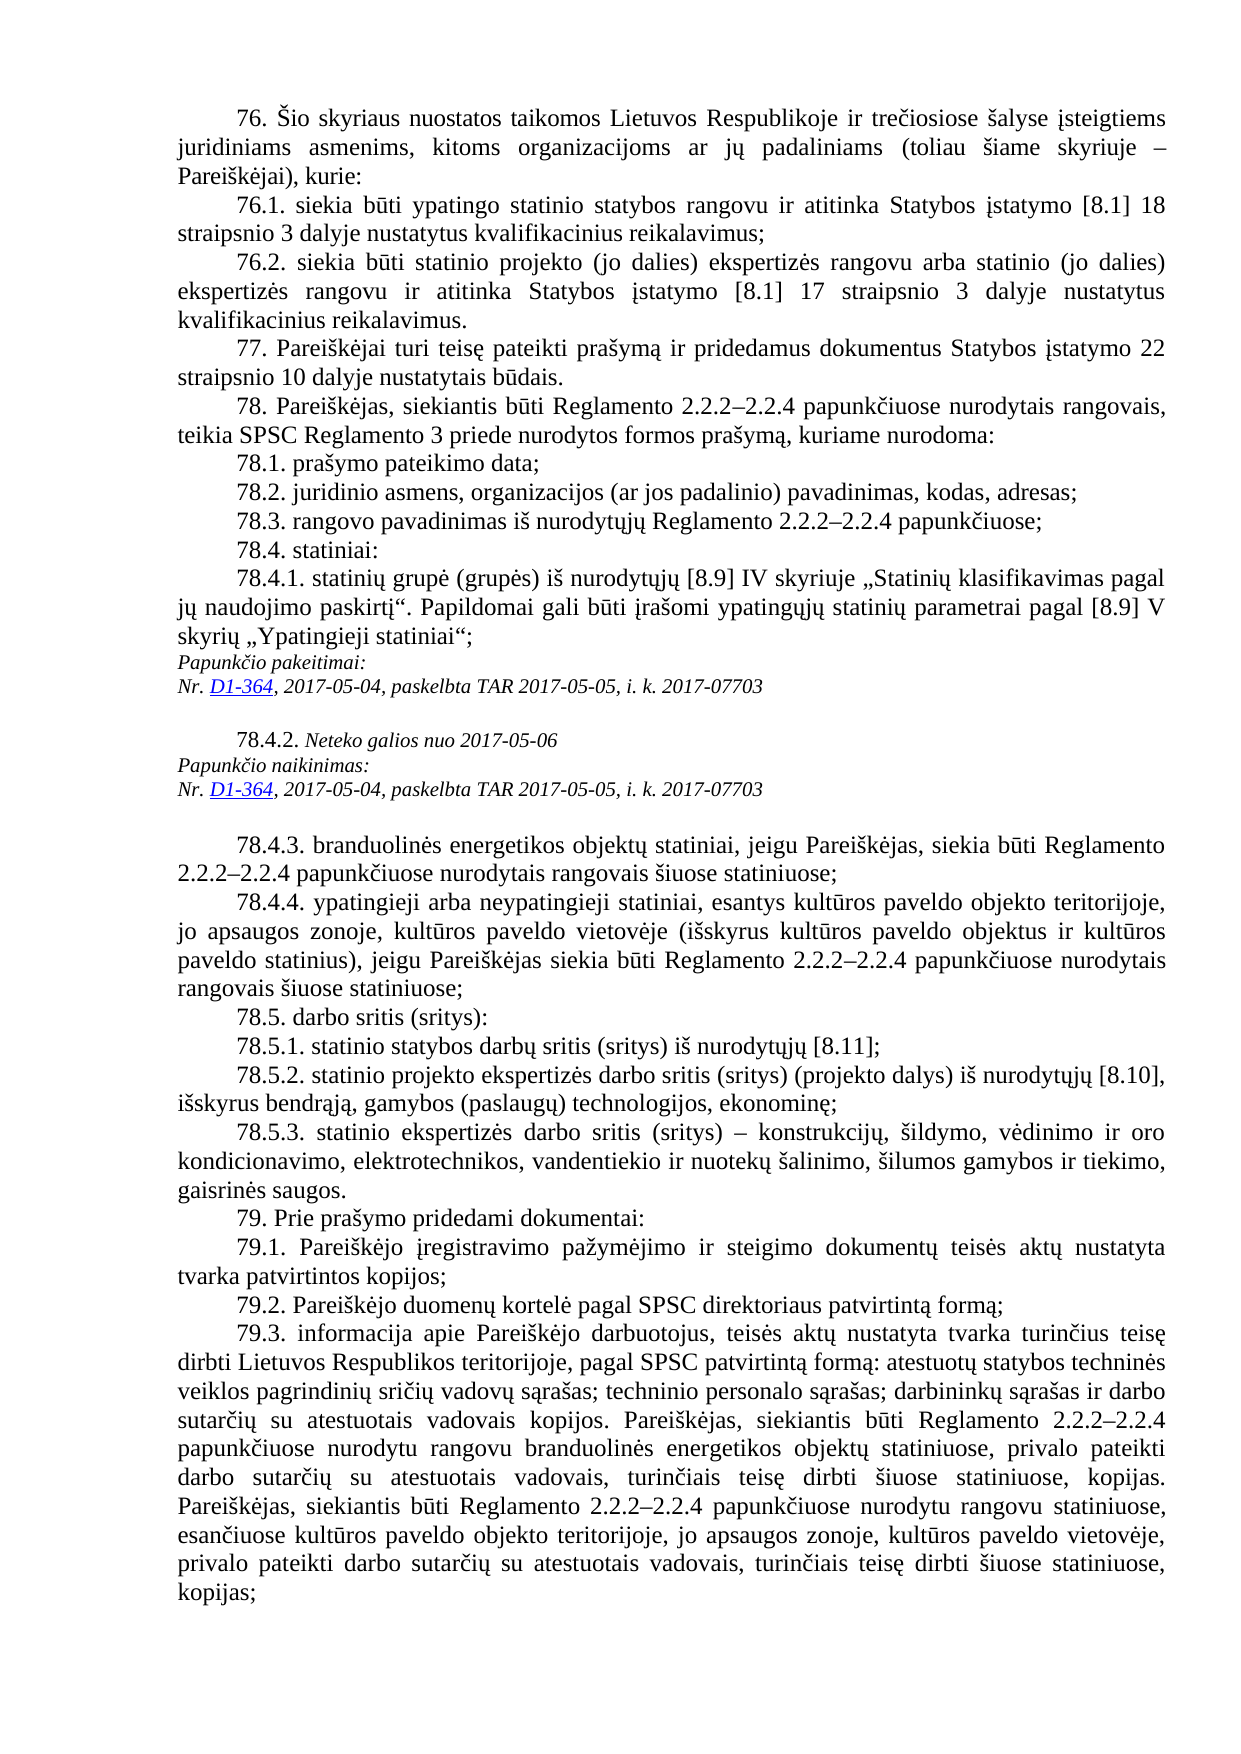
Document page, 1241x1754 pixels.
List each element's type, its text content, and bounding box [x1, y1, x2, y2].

text 78.4.3. branduolinės energetikos objektų statiniai, jeigu Pareiškėjas, siekia būti Reglamento 2.2.2–2.2.4 papunkčiuose nurodytais rangovais šiuose statiniuose; [177, 830, 1166, 887]
text 79. Prie prašymo pridedami dokumentai: [177, 1203, 1166, 1232]
text 78. Pareiškėjas, siekiantis būti Reglamento 2.2.2–2.2.4 papunkčiuose nurodytais rangovais, teikia SPSC Reglamento 3 priede nurodytos formos prašymą, kuriame nurodoma: [177, 391, 1166, 448]
text 78.5.2. statinio projekto ekspertizės darbo sritis (sritys) (projekto dalys) iš nurodytųjų [8.10], išskyrus bendrąją, gamybos (paslaugų) technologijos, ekonominę; [177, 1060, 1166, 1117]
text 78.4.2. Neteko galios nuo 2017-05-06 [177, 727, 1166, 753]
text 78.5.1. statinio statybos darbų sritis (sritys) iš nurodytųjų [8.11]; [177, 1031, 1166, 1060]
text 79.3. informacija apie Pareiškėjo darbuotojus, teisės aktų nustatyta tvarka turinčius teisę dirbti Lietuvos Respublikos teritorijoje, pagal SPSC patvirtintą formą: atestuotų statybos techninės veiklos pagrindinių sričių vadovų sąrašas; techninio personalo sąrašas; darbininkų sąrašas ir darbo sutarčių su atestuotais vadovais kopijos. Pareiškėjas, siekiantis būti Reglamento 2.2.2–2.2.4 papunkčiuose nurodytu rangovu branduolinės energetikos objektų statiniuose, privalo pateikti darbo sutarčių su atestuotais vadovais, turinčiais teisę dirbti šiuose statiniuose, kopijas. Pareiškėjas, siekiantis būti Reglamento 2.2.2–2.2.4 papunkčiuose nurodytu rangovu statiniuose, esančiuose kultūros paveldo objekto teritorijoje, jo apsaugos zonoje, kultūros paveldo vietovėje, privalo pateikti darbo sutarčių su atestuotais vadovais, turinčiais teisę dirbti šiuose statiniuose, kopijas; [177, 1318, 1166, 1606]
text 76. Šio skyriaus nuostatos taikomos Lietuvos Respublikoje ir trečiosiose šalyse įsteigtiems juridiniams asmenims, kitoms organizacijoms ar jų padaliniams (toliau šiame skyriuje – Pareiškėjai), kurie: [177, 103, 1166, 190]
text 76.2. siekia būti statinio projekto (jo dalies) ekspertizės rangovu arba statinio (jo dalies) ekspertizės rangovu ir atitinka Statybos įstatymo [8.1] 17 straipsnio 3 dalyje nustatytus kvalifikacinius reikalavimus. [177, 247, 1166, 333]
text Nr. D1-364, 2017-05-04, paskelbta TAR 2017-05-05, i. k. 2017-07703 [177, 674, 1166, 698]
text 78.5. darbo sritis (sritys): [177, 1002, 1166, 1031]
text Papunkčio pakeitimai: [177, 650, 1166, 674]
text 78.3. rangovo pavadinimas iš nurodytųjų Reglamento 2.2.2–2.2.4 papunkčiuose; [177, 506, 1166, 535]
text 76.1. siekia būti ypatingo statinio statybos rangovu ir atitinka Statybos įstatymo [8.1] 18 straipsnio 3 dalyje nustatytus kvalifikacinius reikalavimus; [177, 190, 1166, 247]
text Nr. D1-364, 2017-05-04, paskelbta TAR 2017-05-05, i. k. 2017-07703 [177, 777, 1166, 801]
text 78.4.1. statinių grupė (grupės) iš nurodytųjų [8.9] IV skyriuje „Statinių klasifikavimas pagal jų naudojimo paskirtį“. Papildomai gali būti įrašomi ypatingųjų statinių parametrai pagal [8.9] V skyrių „Ypatingieji statiniai“; [177, 563, 1166, 650]
text Papunkčio naikinimas: [177, 753, 1166, 777]
text 79.1. Pareiškėjo įregistravimo pažymėjimo ir steigimo dokumentų teisės aktų nustatyta tvarka patvirtintos kopijos; [177, 1232, 1166, 1290]
text 78.4. statiniai: [177, 535, 1166, 563]
text 78.4.4. ypatingieji arba neypatingieji statiniai, esantys kultūros paveldo objekto teritorijoje, jo apsaugos zonoje, kultūros paveldo vietovėje (išskyrus kultūros paveldo objektus ir kultūros paveldo statinius), jeigu Pareiškėjas siekia būti Reglamento 2.2.2–2.2.4 papunkčiuose nurodytais rangovais šiuose statiniuose; [177, 887, 1166, 1002]
text 79.2. Pareiškėjo duomenų kortelė pagal SPSC direktoriaus patvirtintą formą; [177, 1290, 1166, 1318]
text 77. Pareiškėjai turi teisę pateikti prašymą ir pridedamus dokumentus Statybos įstatymo 22 straipsnio 10 dalyje nustatytais būdais. [177, 333, 1166, 391]
text 78.2. juridinio asmens, organizacijos (ar jos padalinio) pavadinimas, kodas, adresas; [177, 477, 1166, 506]
text 78.1. prašymo pateikimo data; [177, 448, 1166, 477]
text 78.5.3. statinio ekspertizės darbo sritis (sritys) – konstrukcijų, šildymo, vėdinimo ir oro kondicionavimo, elektrotechnikos, vandentiekio ir nuotekų šalinimo, šilumos gamybos ir tiekimo, gaisrinės saugos. [177, 1117, 1166, 1203]
